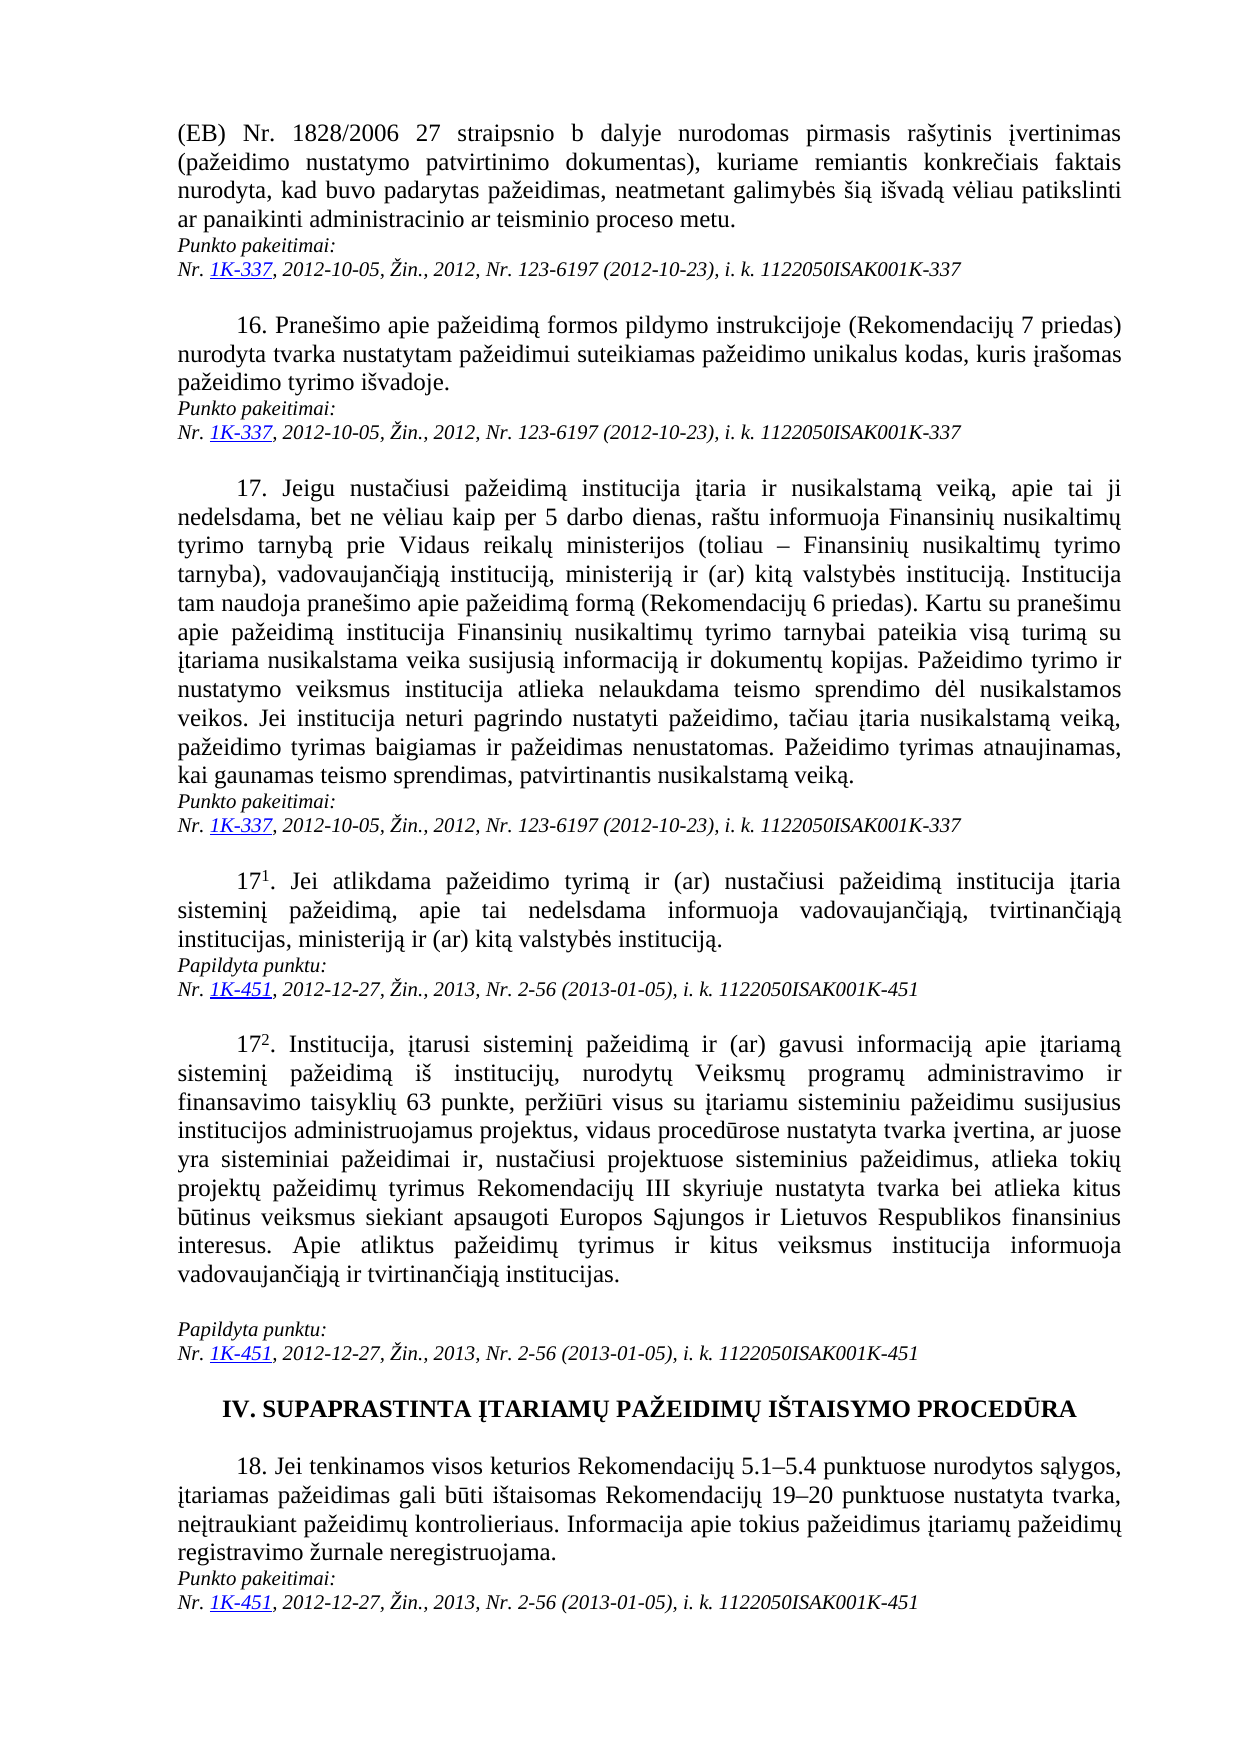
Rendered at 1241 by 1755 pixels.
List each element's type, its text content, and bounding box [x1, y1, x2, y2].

text 172. Institucija, įtarusi sisteminį pažeidimą ir (ar) gavusi informaciją apie įtariamą sisteminį pažeidimą iš institucijų, nurodytų Veiksmų programų administravimo ir finansavimo taisyklių 63 punkte, peržiūri visus su įtariamu sisteminiu pažeidimu susijusius institucijos administruojamus projektus, vidaus procedūrose nustatyta tvarka įvertina, ar juose yra sisteminiai pažeidimai ir, nustačiusi projektuose sisteminius pažeidimus, atlieka tokių projektų pažeidimų tyrimus Rekomendacijų III skyriuje nustatyta tvarka bei atlieka kitus būtinus veiksmus siekiant apsaugoti Europos Sąjungos ir Lietuvos Respublikos finansinius interesus. Apie atliktus pažeidimų tyrimus ir kitus veiksmus institucija informuoja vadovaujančiąją ir tvirtinančiąją institucijas. [177, 1029, 1122, 1288]
text Nr. 1K-337, 2012-10-05, Žin., 2012, Nr. 123-6197 (2012-10-23), i. k. 1122050ISAK001K-337 [177, 420, 1122, 444]
text Nr. 1K-451, 2012-12-27, Žin., 2013, Nr. 2-56 (2013-01-05), i. k. 1122050ISAK001K-451 [177, 1341, 1122, 1365]
text Nr. 1K-337, 2012-10-05, Žin., 2012, Nr. 123-6197 (2012-10-23), i. k. 1122050ISAK001K-337 [177, 813, 1122, 837]
text Papildyta punktu: [177, 1317, 1122, 1341]
text IV. SUPAPRASTINTA ĮTARIAMŲ PAŽEIDIMŲ IŠTAISYMO PROCEDŪRA [177, 1394, 1122, 1422]
text Punkto pakeitimai: [177, 396, 1122, 420]
text 17. Jeigu nustačiusi pažeidimą institucija įtaria ir nusikalstamą veiką, apie tai ji nedelsdama, bet ne vėliau kaip per 5 darbo dienas, raštu informuoja Finansinių nusikaltimų tyrimo tarnybą prie Vidaus reikalų ministerijos (toliau – Finansinių nusikaltimų tyrimo tarnyba), vadovaujančiąją instituciją, ministeriją ir (ar) kitą valstybės instituciją. Institucija tam naudoja pranešimo apie pažeidimą formą (Rekomendacijų 6 priedas). Kartu su pranešimu apie pažeidimą institucija Finansinių nusikaltimų tyrimo tarnybai pateikia visą turimą su įtariama nusikalstama veika susijusią informaciją ir dokumentų kopijas. Pažeidimo tyrimo ir nustatymo veiksmus institucija atlieka nelaukdama teismo sprendimo dėl nusikalstamos veikos. Jei institucija neturi pagrindo nustatyti pažeidimo, tačiau įtaria nusikalstamą veiką, pažeidimo tyrimas baigiamas ir pažeidimas nenustatomas. Pažeidimo tyrimas atnaujinamas, kai gaunamas teismo sprendimas, patvirtinantis nusikalstamą veiką. [177, 473, 1122, 789]
text 171. Jei atlikdama pažeidimo tyrimą ir (ar) nustačiusi pažeidimą institucija įtaria sisteminį pažeidimą, apie tai nedelsdama informuoja vadovaujančiąją, tvirtinančiąją institucijas, ministeriją ir (ar) kitą valstybės instituciją. [177, 866, 1122, 952]
text Nr. 1K-337, 2012-10-05, Žin., 2012, Nr. 123-6197 (2012-10-23), i. k. 1122050ISAK001K-337 [177, 257, 1122, 281]
text Nr. 1K-451, 2012-12-27, Žin., 2013, Nr. 2-56 (2013-01-05), i. k. 1122050ISAK001K-451 [177, 1590, 1122, 1614]
text 16. Pranešimo apie pažeidimą formos pildymo instrukcijoje (Rekomendacijų 7 priedas) nurodyta tvarka nustatytam pažeidimui suteikiamas pažeidimo unikalus kodas, kuris įrašomas pažeidimo tyrimo išvadoje. [177, 310, 1122, 396]
text Punkto pakeitimai: [177, 789, 1122, 813]
text Punkto pakeitimai: [177, 1566, 1122, 1590]
text Punkto pakeitimai: [177, 233, 1122, 257]
text Papildyta punktu: [177, 952, 1122, 977]
text Nr. 1K-451, 2012-12-27, Žin., 2013, Nr. 2-56 (2013-01-05), i. k. 1122050ISAK001K-451 [177, 977, 1122, 1001]
text (EB) Nr. 1828/2006 27 straipsnio b dalyje nurodomas pirmasis rašytinis įvertinimas (pažeidimo nustatymo patvirtinimo dokumentas), kuriame remiantis konkrečiais faktais nurodyta, kad buvo padarytas pažeidimas, neatmetant galimybės šią išvadą vėliau patikslinti ar panaikinti administracinio ar teisminio proceso metu. [177, 118, 1122, 233]
text 18. Jei tenkinamos visos keturios Rekomendacijų 5.1–5.4 punktuose nurodytos sąlygos, įtariamas pažeidimas gali būti ištaisomas Rekomendacijų 19–20 punktuose nustatyta tvarka, neįtraukiant pažeidimų kontrolieriaus. Informacija apie tokius pažeidimus įtariamų pažeidimų registravimo žurnale neregistruojama. [177, 1451, 1122, 1566]
